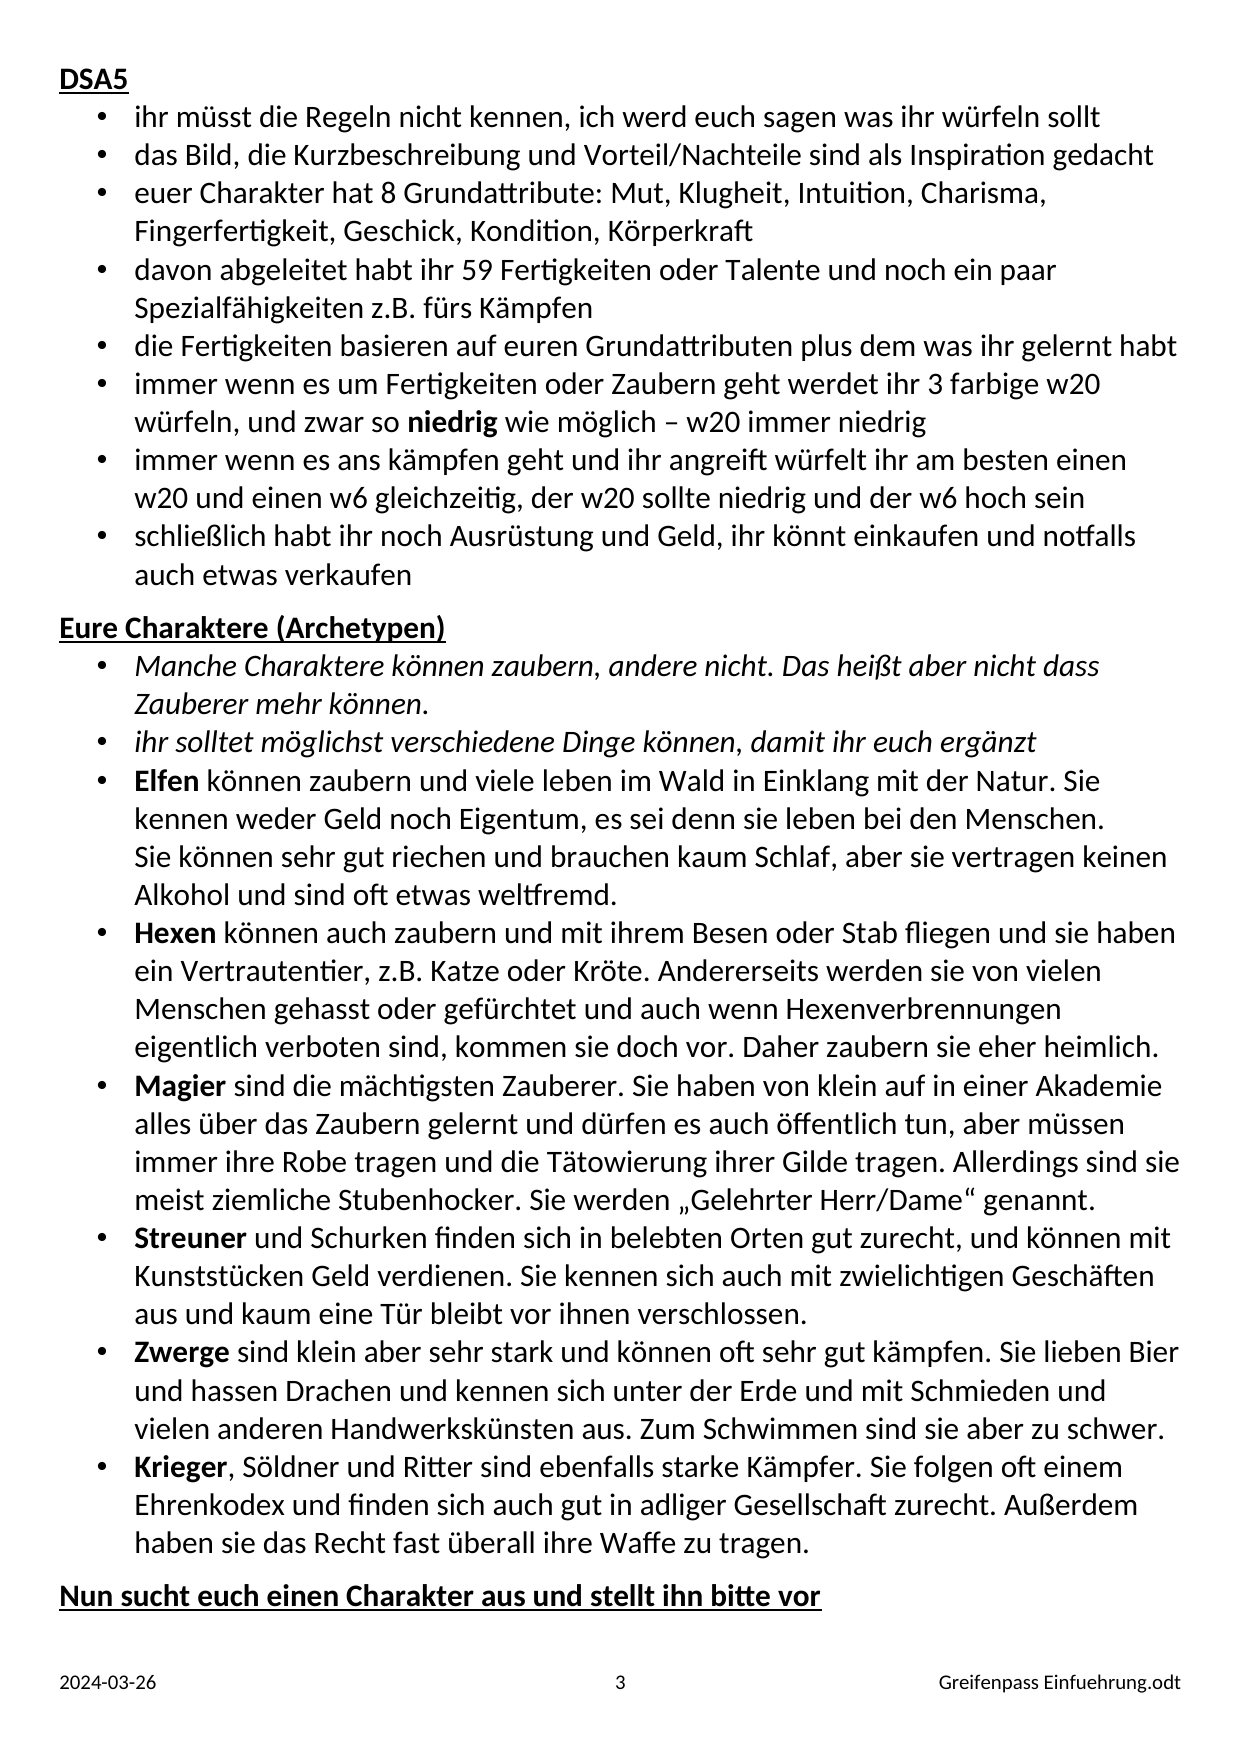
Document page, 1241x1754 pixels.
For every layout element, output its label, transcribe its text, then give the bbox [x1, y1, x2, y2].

list Manche Charaktere können zaubern, andere nicht. Das heißt aber nicht dass Zauberer mehr können. [97, 646, 1181, 722]
text Nun sucht euch einen Charakter aus und stellt ihn bitte vor [59, 1577, 1181, 1615]
list ihr müsst die Regeln nicht kennen, ich werd euch sagen was ihr würfeln sollt [97, 97, 1181, 135]
text DSA5 [59, 59, 1181, 97]
list davon abgeleitet habt ihr 59 Fertigkeiten oder Talente und noch ein paar Spezialfähigkeiten z.B. fürs Kämpfen [97, 250, 1181, 326]
list Elfen können zaubern und viele leben im Wald in Einklang mit der Natur. Sie kennen weder Geld noch Eigentum, es sei denn sie leben bei den Menschen. Sie können sehr gut riechen und brauchen kaum Schlaf, aber sie vertragen keinen Alkohol und sind oft etwas weltfremd. [97, 761, 1181, 913]
list Hexen können auch zaubern und mit ihrem Besen oder Stab fliegen und sie haben ein Vertrautentier, z.B. Katze oder Kröte. Andererseits werden sie von vielen Menschen gehasst oder gefürchtet und auch wenn Hexenverbrennungen eigentlich verboten sind, kommen sie doch vor. Daher zaubern sie eher heimlich. [97, 913, 1181, 1066]
list Magier sind die mächtigsten Zauberer. Sie haben von klein auf in einer Akademie alles über das Zaubern gelernt und dürfen es auch öffentlich tun, aber müssen immer ihre Robe tragen und die Tätowierung ihrer Gilde tragen. Allerdings sind sie meist ziemliche Stubenhocker. Sie werden „Gelehrter Herr/Dame“ genannt. [97, 1066, 1181, 1218]
list immer wenn es ans kämpfen geht und ihr angreift würfelt ihr am besten einen w20 und einen w6 gleichzeitig, der w20 sollte niedrig und der w6 hoch sein [97, 440, 1181, 517]
list die Fertigkeiten basieren auf euren Grundattributen plus dem was ihr gelernt habt [97, 326, 1181, 364]
list schließlich habt ihr noch Ausrüstung und Geld, ihr könnt einkaufen und notfalls auch etwas verkaufen [97, 517, 1181, 593]
list euer Charakter hat 8 Grundattribute: Mut, Klugheit, Intuition, Charisma, Fingerfertigkeit, Geschick, Kondition, Körperkraft [97, 173, 1181, 250]
list Streuner und Schurken finden sich in belebten Orten gut zurecht, und können mit Kunststücken Geld verdienen. Sie kennen sich auch mit zwielichtigen Geschäften aus und kaum eine Tür bleibt vor ihnen verschlossen. [97, 1218, 1181, 1332]
list immer wenn es um Fertigkeiten oder Zaubern geht werdet ihr 3 farbige w20 würfeln, und zwar so niedrig wie möglich – w20 immer niedrig [97, 364, 1181, 440]
list das Bild, die Kurzbeschreibung und Vorteil/Nachteile sind als Inspiration gedacht [97, 135, 1181, 173]
list Zwerge sind klein aber sehr stark und können oft sehr gut kämpfen. Sie lieben Bier und hassen Drachen und kennen sich unter der Erde und mit Schmieden und vielen anderen Handwerkskünsten aus. Zum Schwimmen sind sie aber zu schwer. [97, 1332, 1181, 1447]
list Krieger, Söldner und Ritter sind ebenfalls starke Kämpfer. Sie folgen oft einem Ehrenkodex und finden sich auch gut in adliger Gesellschaft zurecht. Außerdem haben sie das Recht fast überall ihre Waffe zu tragen. [97, 1447, 1181, 1561]
text Eure Charaktere (Archetypen) [59, 608, 1181, 646]
list ihr solltet möglichst verschiedene Dinge können, damit ihr euch ergänzt [97, 722, 1181, 761]
